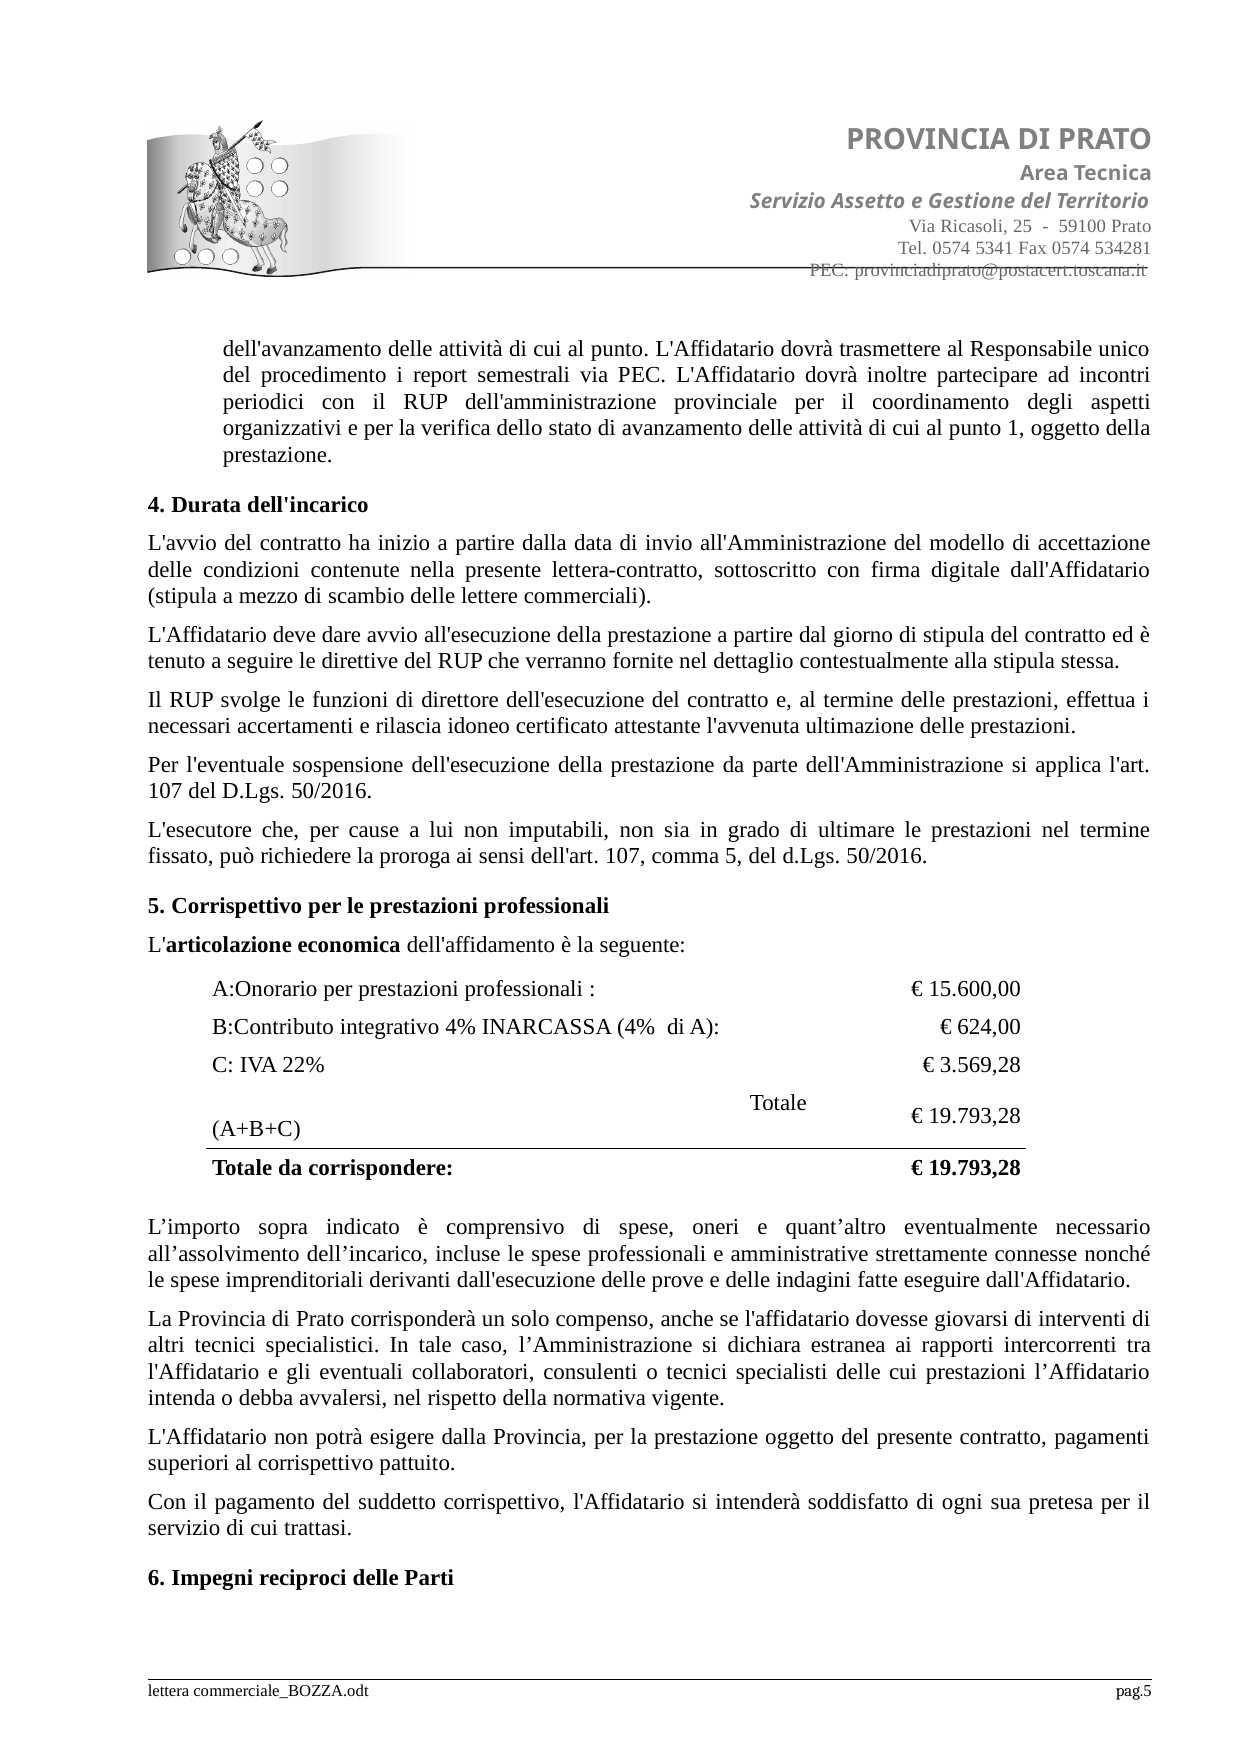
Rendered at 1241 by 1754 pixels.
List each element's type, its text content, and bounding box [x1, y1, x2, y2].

text L’importo sopra indicato è comprensivo di spese, oneri e quant’altro eventualmente necessario all’assolvimento dell’incarico, incluse le spese professionali e amministrative strettamente connesse nonché le spese imprenditoriali derivanti dall'esecuzione delle prove e delle indagini fatte eseguire dall'Affidatario. [148, 1213, 1152, 1293]
table_cell B:Contributo integrativo 4% INARCASSA (4% di A): [206, 1007, 812, 1045]
table_cell € 624,00 [812, 1007, 1026, 1045]
table_header A:Onorario per prestazioni professionali : [206, 969, 812, 1007]
table_header € 15.600,00 [812, 969, 1026, 1007]
text L'esecutore che, per cause a lui non imputabili, non sia in grado di ultimare le prestazioni nel termine fissato, può richiedere la proroga ai sensi dell'art. 107, comma 5, del d.Lgs. 50/2016. [148, 815, 1152, 868]
table_cell Totale (A+B+C) [206, 1083, 812, 1147]
text L'Affidatario non potrà esigere dalla Provincia, per la prestazione oggetto del presente contratto, pagamenti superiori al corrispettivo pattuito. [148, 1423, 1152, 1476]
text 6. Impegni reciproci delle Parti [148, 1564, 1152, 1591]
table_cell € 19.793,28 [812, 1149, 1026, 1187]
text La Provincia di Prato corrisponderà un solo compenso, anche se l'affidatario dovesse giovarsi di interventi di altri tecnici specialistici. In tale caso, l’Amministrazione si dichiara estranea ai rapporti intercorrenti tra l'Affidatario e gli eventuali collaboratori, consulenti o tecnici specialisti delle cui prestazioni l’Affidatario intenda o debba avvalersi, nel rispetto della normativa vigente. [148, 1304, 1152, 1411]
text L'articolazione economica dell'affidamento è la seguente: [148, 931, 1152, 957]
text L'avvio del contratto ha inizio a partire dalla data di invio all'Amministrazione del modello di accettazione delle condizioni contenute nella presente lettera-contratto, sottoscritto con firma digitale dall'Affidatario (stipula a mezzo di scambio delle lettere commerciali). [148, 529, 1152, 609]
text Con il pagamento del suddetto corrispettivo, l'Affidatario si intenderà soddisfatto di ogni sua pretesa per il servizio di cui trattasi. [148, 1487, 1152, 1541]
text Per l'eventuale sospensione dell'esecuzione della prestazione da parte dell'Amministrazione si applica l'art. 107 del D.Lgs. 50/2016. [148, 751, 1152, 804]
table_cell € 3.569,28 [812, 1045, 1026, 1083]
text 5. Corrispettivo per le prestazioni professionali [148, 892, 1152, 919]
list dell'avanzamento delle attività di cui al punto. L'Affidatario dovrà trasmettere al Responsabile unico del procedimento i report semestrali via PEC. L'Affidatario dovrà inoltre partecipare ad incontri periodici con il RUP dell'amministrazione provinciale per il coordinamento degli aspetti organizzativi e per la verifica dello stato di avanzamento delle attività di cui al punto 1, oggetto della prestazione. [185, 334, 1152, 467]
table_cell C: IVA 22% [206, 1045, 812, 1083]
table_cell Totale da corrispondere: [206, 1149, 812, 1187]
text 4. Durata dell'incarico [148, 491, 1152, 517]
text L'Affidatario deve dare avvio all'esecuzione della prestazione a partire dal giorno di stipula del contratto ed è tenuto a seguire le direttive del RUP che verranno fornite nel dettaglio contestualmente alla stipula stessa. [148, 621, 1152, 674]
text Il RUP svolge le funzioni di direttore dell'esecuzione del contratto e, al termine delle prestazioni, effettua i necessari accertamenti e rilascia idoneo certificato attestante l'avvenuta ultimazione delle prestazioni. [148, 686, 1152, 739]
table_cell € 19.793,28 [812, 1083, 1026, 1147]
